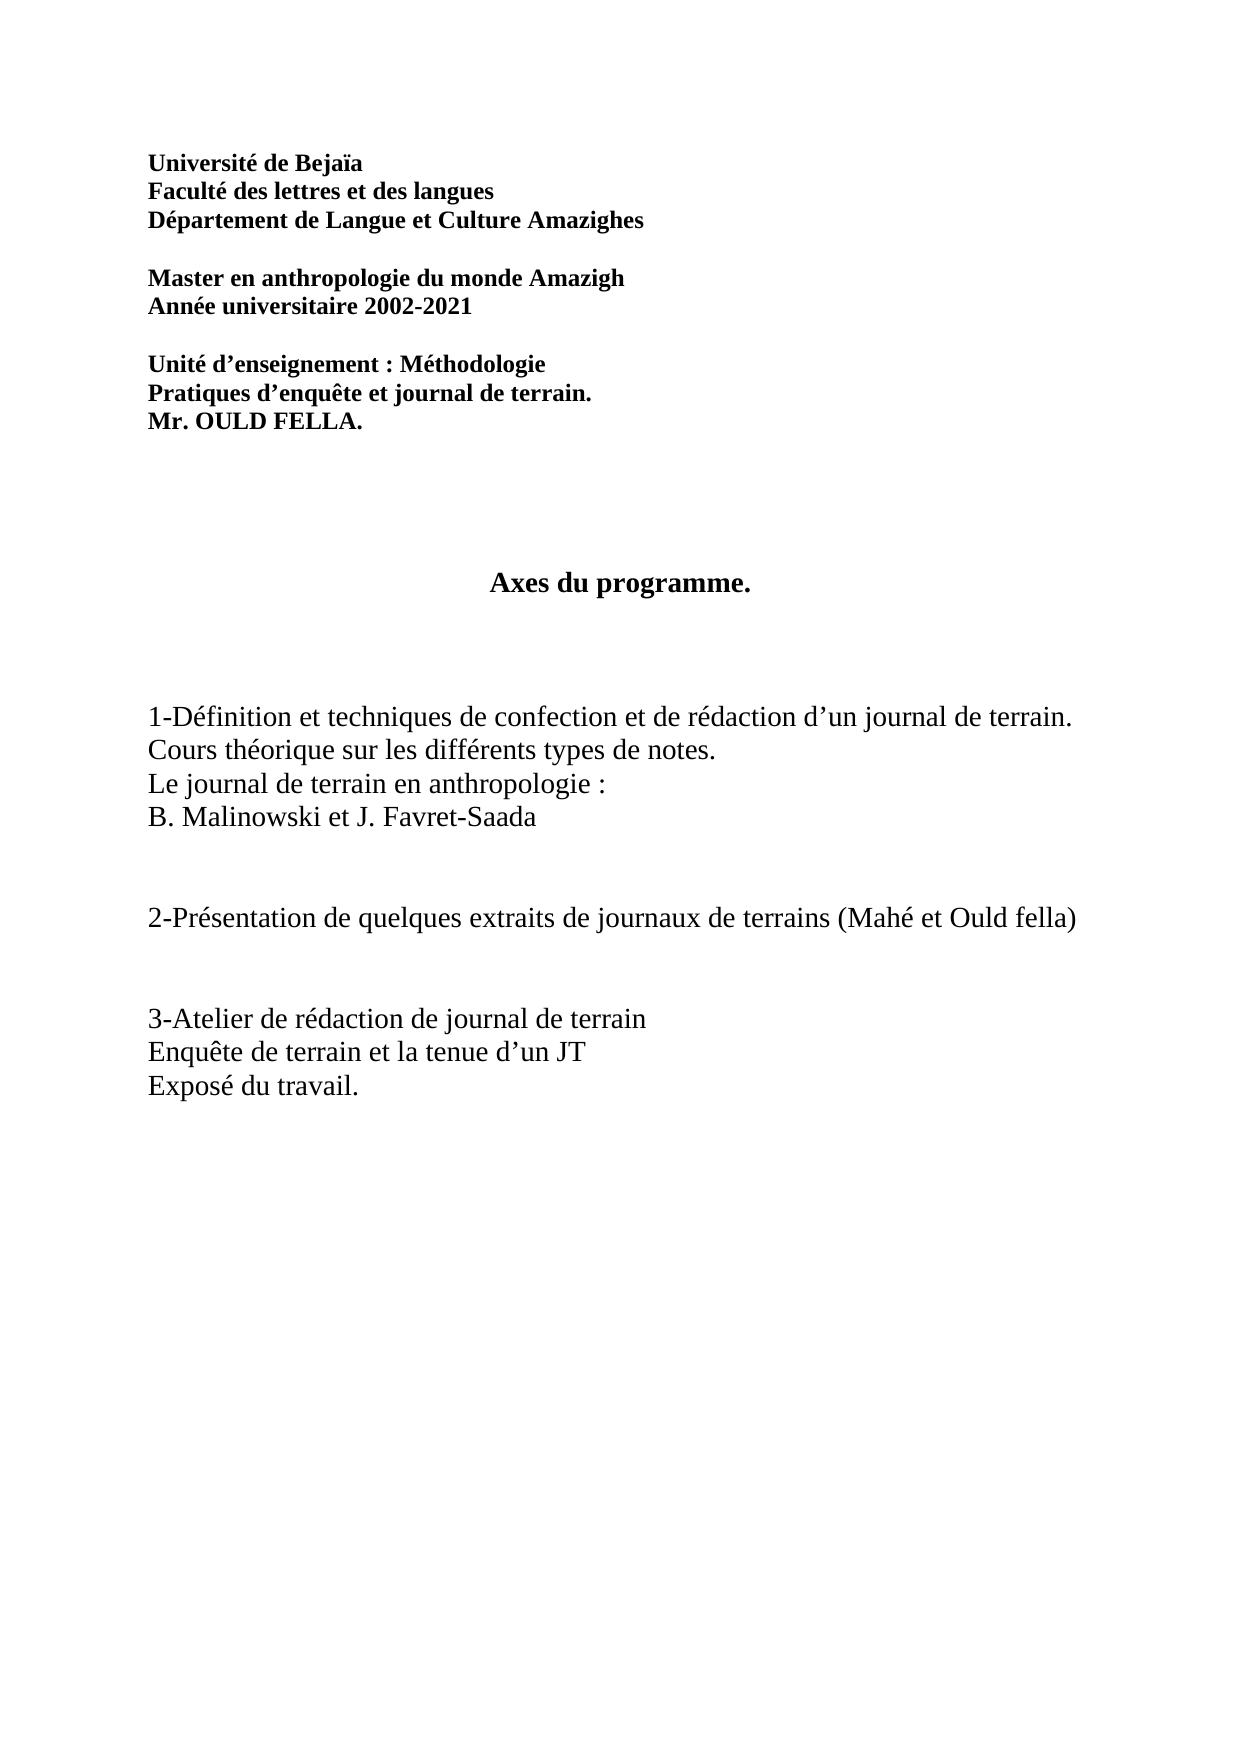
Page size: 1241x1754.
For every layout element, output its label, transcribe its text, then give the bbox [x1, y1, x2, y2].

text Enquête de terrain et la tenue d’un JT [148, 1034, 1093, 1068]
text 2-Présentation de quelques extraits de journaux de terrains (Mahé et Ould fella) [148, 900, 1093, 934]
text Le journal de terrain en anthropologie : [148, 766, 1093, 799]
text Département de Langue et Culture Amazighes [148, 205, 1093, 234]
text Mr. OULD FELLA. [148, 406, 1093, 435]
text Exposé du travail. [148, 1068, 1093, 1101]
text Pratiques d’enquête et journal de terrain. [148, 378, 1093, 406]
text Axes du programme. [148, 565, 1093, 598]
text 1-Définition et techniques de confection et de rédaction d’un journal de terrain. [148, 699, 1093, 732]
text B. Malinowski et J. Favret-Saada [148, 799, 1093, 833]
text Université de Bejaïa [148, 148, 1093, 176]
text Master en anthropologie du monde Amazigh [148, 263, 1093, 291]
text 3-Atelier de rédaction de journal de terrain [148, 1001, 1093, 1034]
text Cours théorique sur les différents types de notes. [148, 732, 1093, 766]
text Faculté des lettres et des langues [148, 176, 1093, 205]
text Année universitaire 2002-2021 [148, 291, 1093, 320]
text Unité d’enseignement : Méthodologie [148, 349, 1093, 378]
